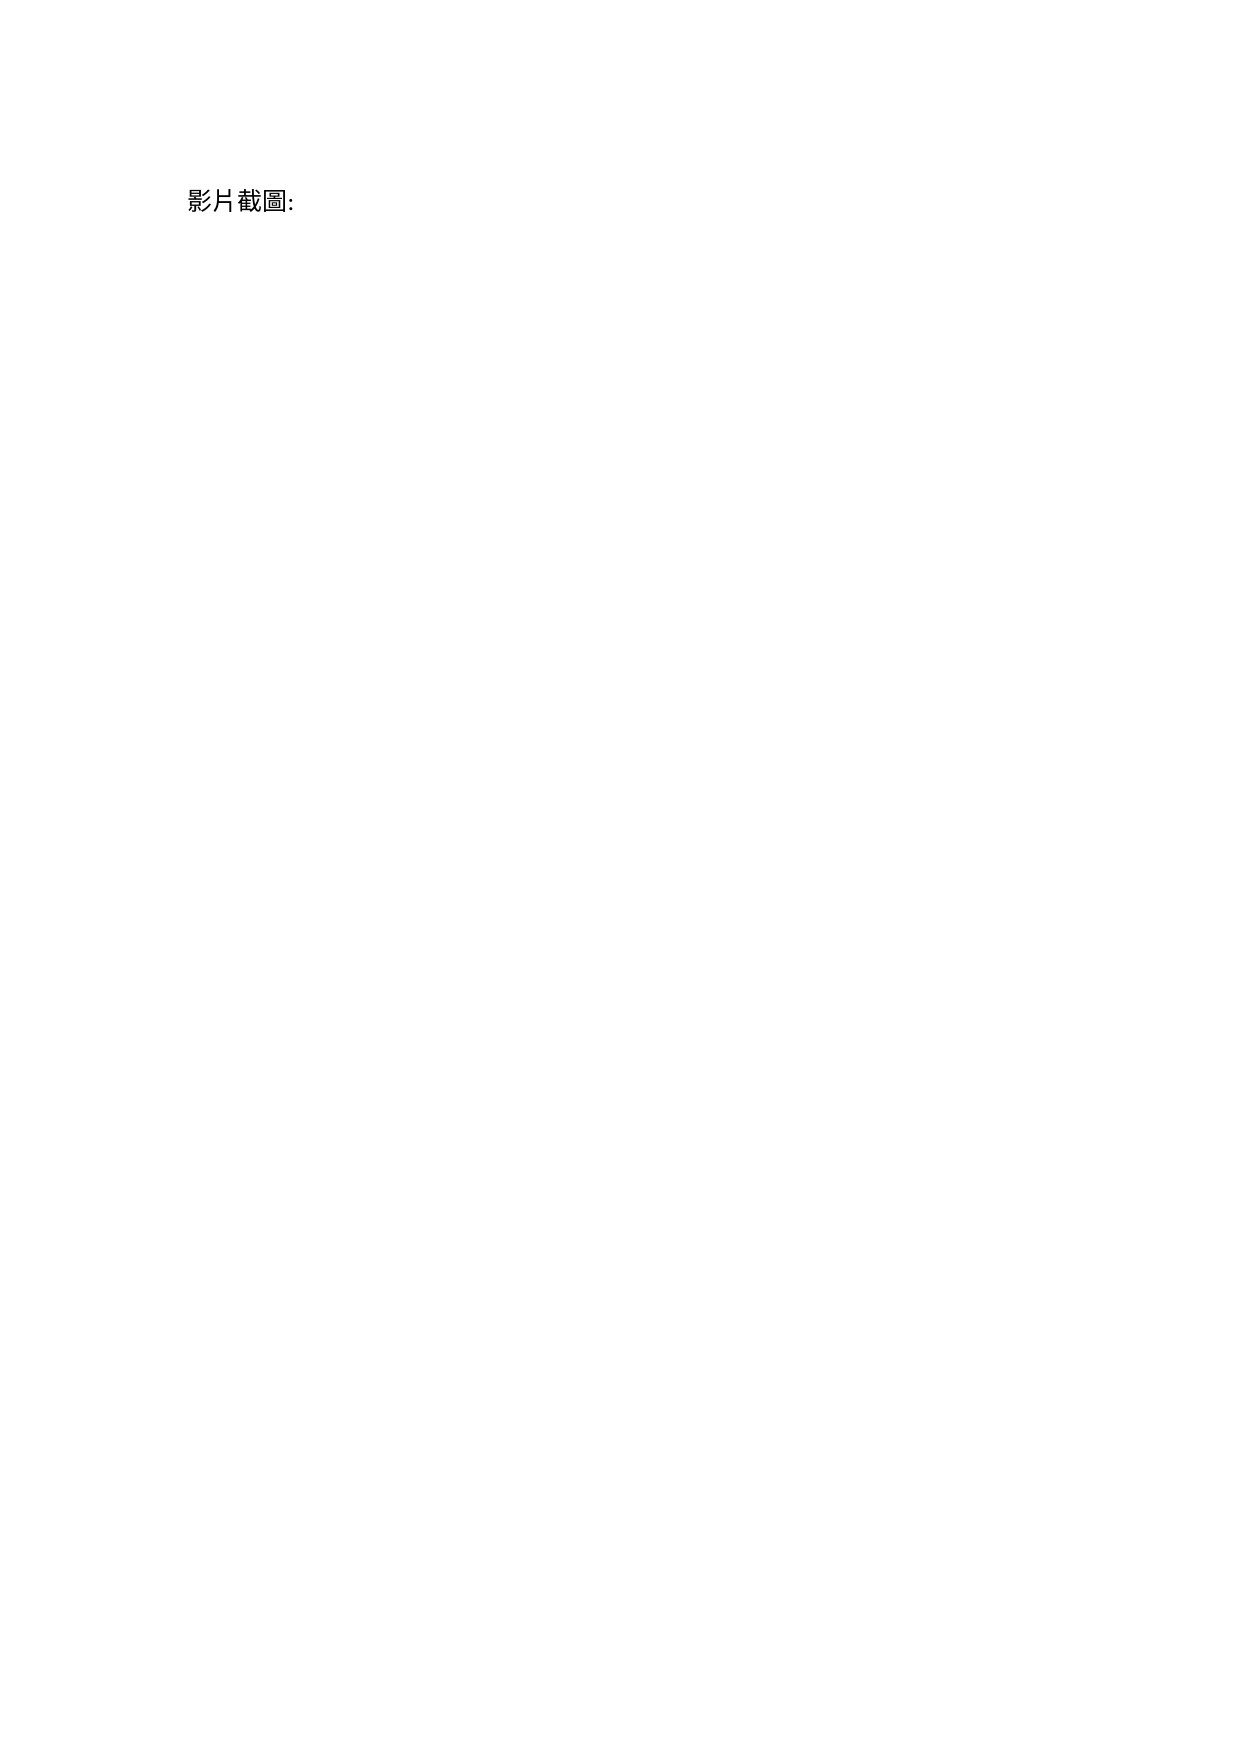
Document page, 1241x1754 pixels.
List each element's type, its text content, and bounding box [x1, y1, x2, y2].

text 影片截圖: [187, 158, 1053, 221]
